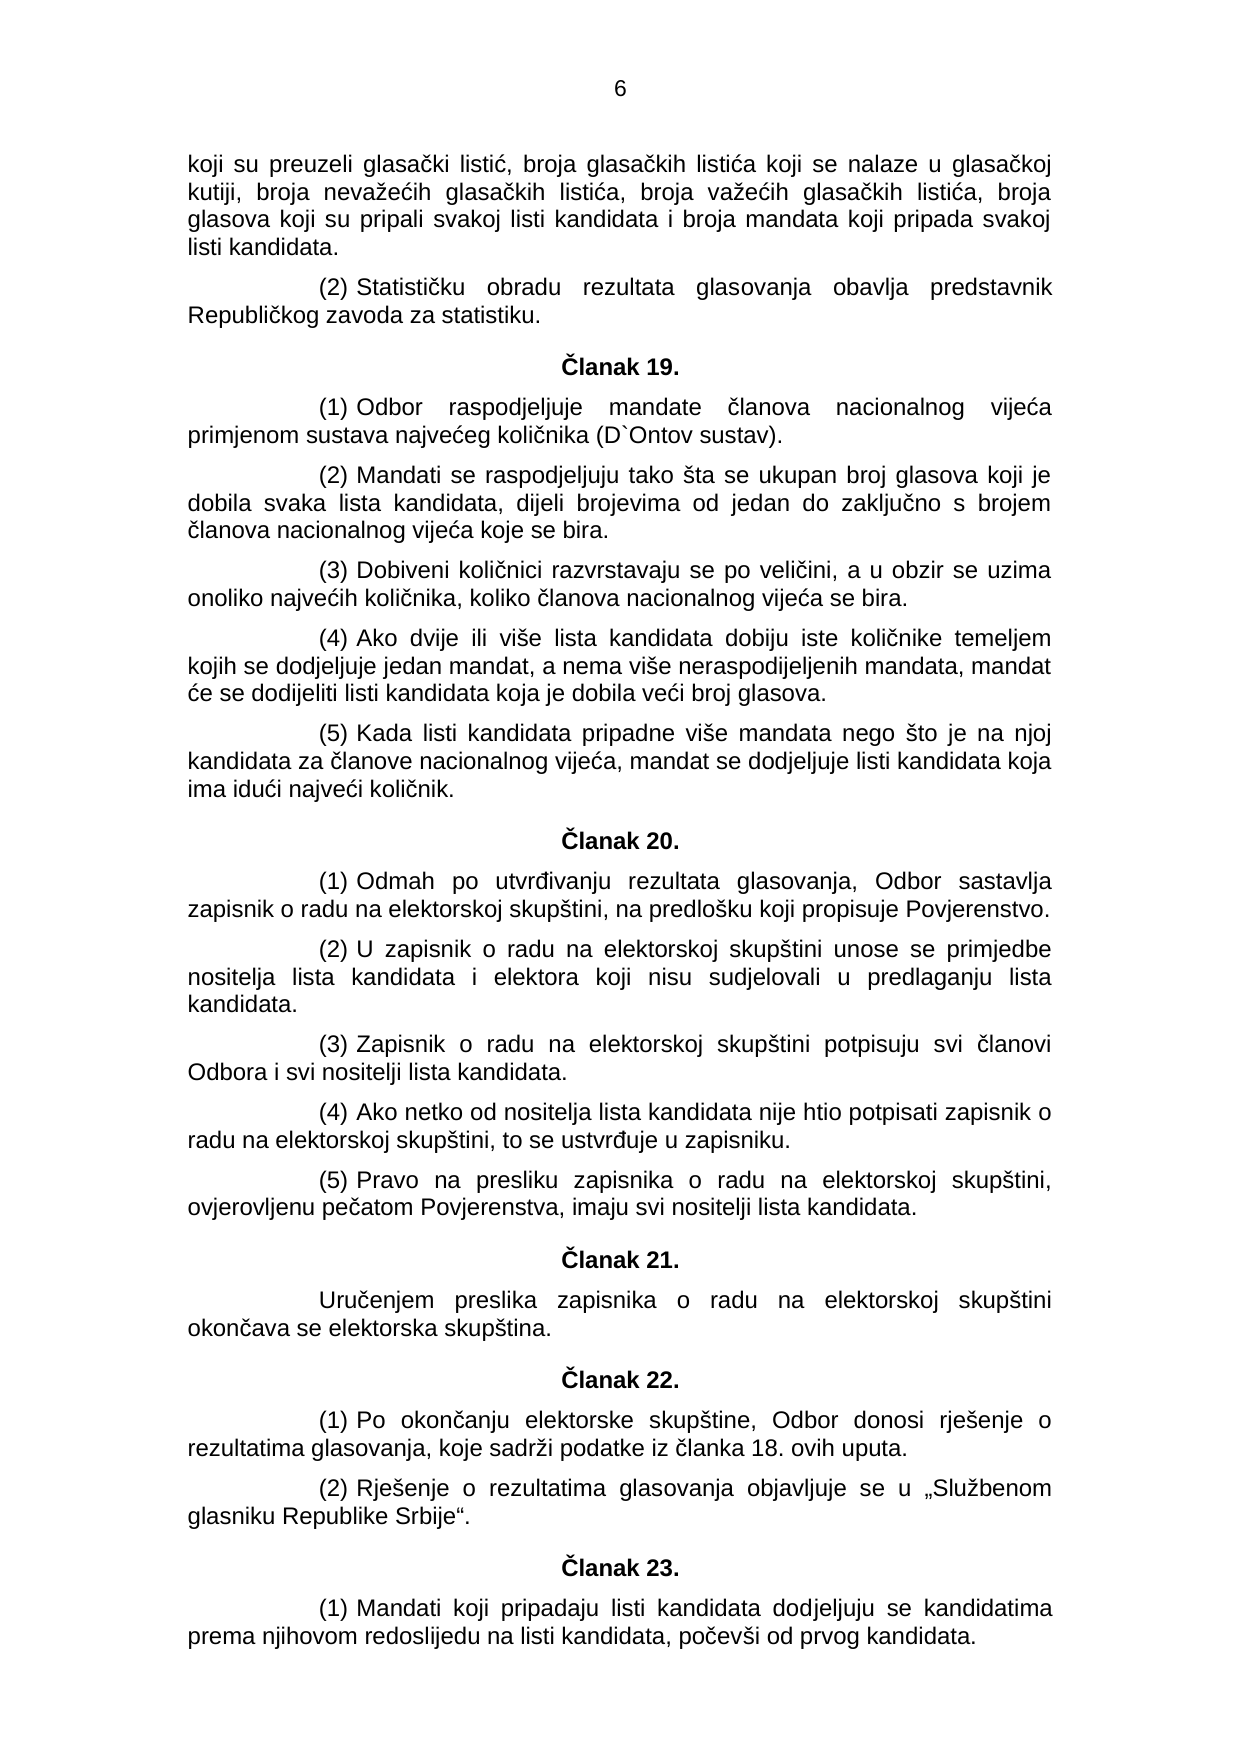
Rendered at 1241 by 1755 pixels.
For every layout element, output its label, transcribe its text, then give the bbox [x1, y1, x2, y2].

text Uručenjem preslika zapisnika o radu na elektorskoj skupštini okončava se elektorska skupština. [187, 1286, 1053, 1341]
text (1) Mandati koji pripadaju listi kandidata dodjeljuju se kandidatima prema njihovom redoslijedu na listi kandidata, počevši od prvog kandidata. [187, 1594, 1053, 1649]
text (1) Odmah po utvrđivanju rezultata glasovanja, Odbor sastavlja zapisnik o radu na elektorskoj skupštini, na predlošku koji propisuje Povjerenstvo. [187, 867, 1053, 922]
text (1) Po okončanju elektorske skupštine, Odbor donosi rješenje o rezultatima glasovanja, koje sadrži podatke iz članka 18. ovih uputa. [187, 1406, 1053, 1461]
text (4) Ako netko od nositelja lista kandidata nije htio potpisati zapisnik o radu na elektorskoj skupštini, to se ustvrđuje u zapisniku. [187, 1098, 1053, 1153]
text koji su preuzeli glasački listić, broja glasačkih listića koji se nalaze u glasačkoj kutiji, broja nevažećih glasačkih listića, broja važećih glasačkih listića, broja glasova koji su pripali svakoj listi kandidata i broja mandata koji pripada svakoj listi kandidata. [187, 150, 1053, 260]
text (2) Statističku obradu rezultata glasovanja obavlja predstavnik Republičkog zavoda za statistiku. [187, 273, 1053, 328]
text Članak 22. [187, 1366, 1053, 1394]
text Članak 20. [187, 827, 1053, 855]
text (5) Pravo na presliku zapisnika o radu na elektorskoj skupštini, ovjerovljenu pečatom Povjerenstva, imaju svi nositelji lista kandidata. [187, 1166, 1053, 1221]
text Članak 19. [187, 353, 1053, 381]
text Članak 21. [187, 1246, 1053, 1273]
text (5) Kada listi kandidata pripadne više mandata nego što je na njoj kandidata za članove nacionalnog vijeća, mandat se dodjeljuje listi kandidata koja ima idući najveći količnik. [187, 719, 1053, 802]
text (2) Rješenje o rezultatima glasovanja objavljuje se u „Službenom glasniku Republike Srbije“. [187, 1474, 1053, 1529]
text (1) Odbor raspodjeljuje mandate članova nacionalnog vijeća primjenom sustava najvećeg količnika (D`Ontov sustav). [187, 393, 1053, 448]
text (3) Zapisnik o radu na elektorskoj skupštini potpisuju svi članovi Odbora i svi nositelji lista kandidata. [187, 1030, 1053, 1085]
text (4) Ako dvije ili više lista kandidata dobiju iste količnike temeljem kojih se dodjeljuje jedan mandat, a nema više neraspodijeljenih mandata, mandat će se dodijeliti listi kandidata koja je dobila veći broj glasova. [187, 624, 1053, 707]
text (3) Dobiveni količnici razvrstavaju se po veličini, a u obzir se uzima onoliko najvećih količnika, koliko članova nacionalnog vijeća se bira. [187, 556, 1053, 611]
text Članak 23. [187, 1554, 1053, 1582]
text (2) Mandati se raspodjeljuju tako šta se ukupan broj glasova koji je dobila svaka lista kandidata, dijeli brojevima od jedan do zaključno s brojem članova nacionalnog vijeća koje se bira. [187, 461, 1053, 544]
text (2) U zapisnik o radu na elektorskoj skupštini unose se primjedbe nositelja lista kandidata i elektora koji nisu sudjelovali u predlaganju lista kandidata. [187, 935, 1053, 1018]
